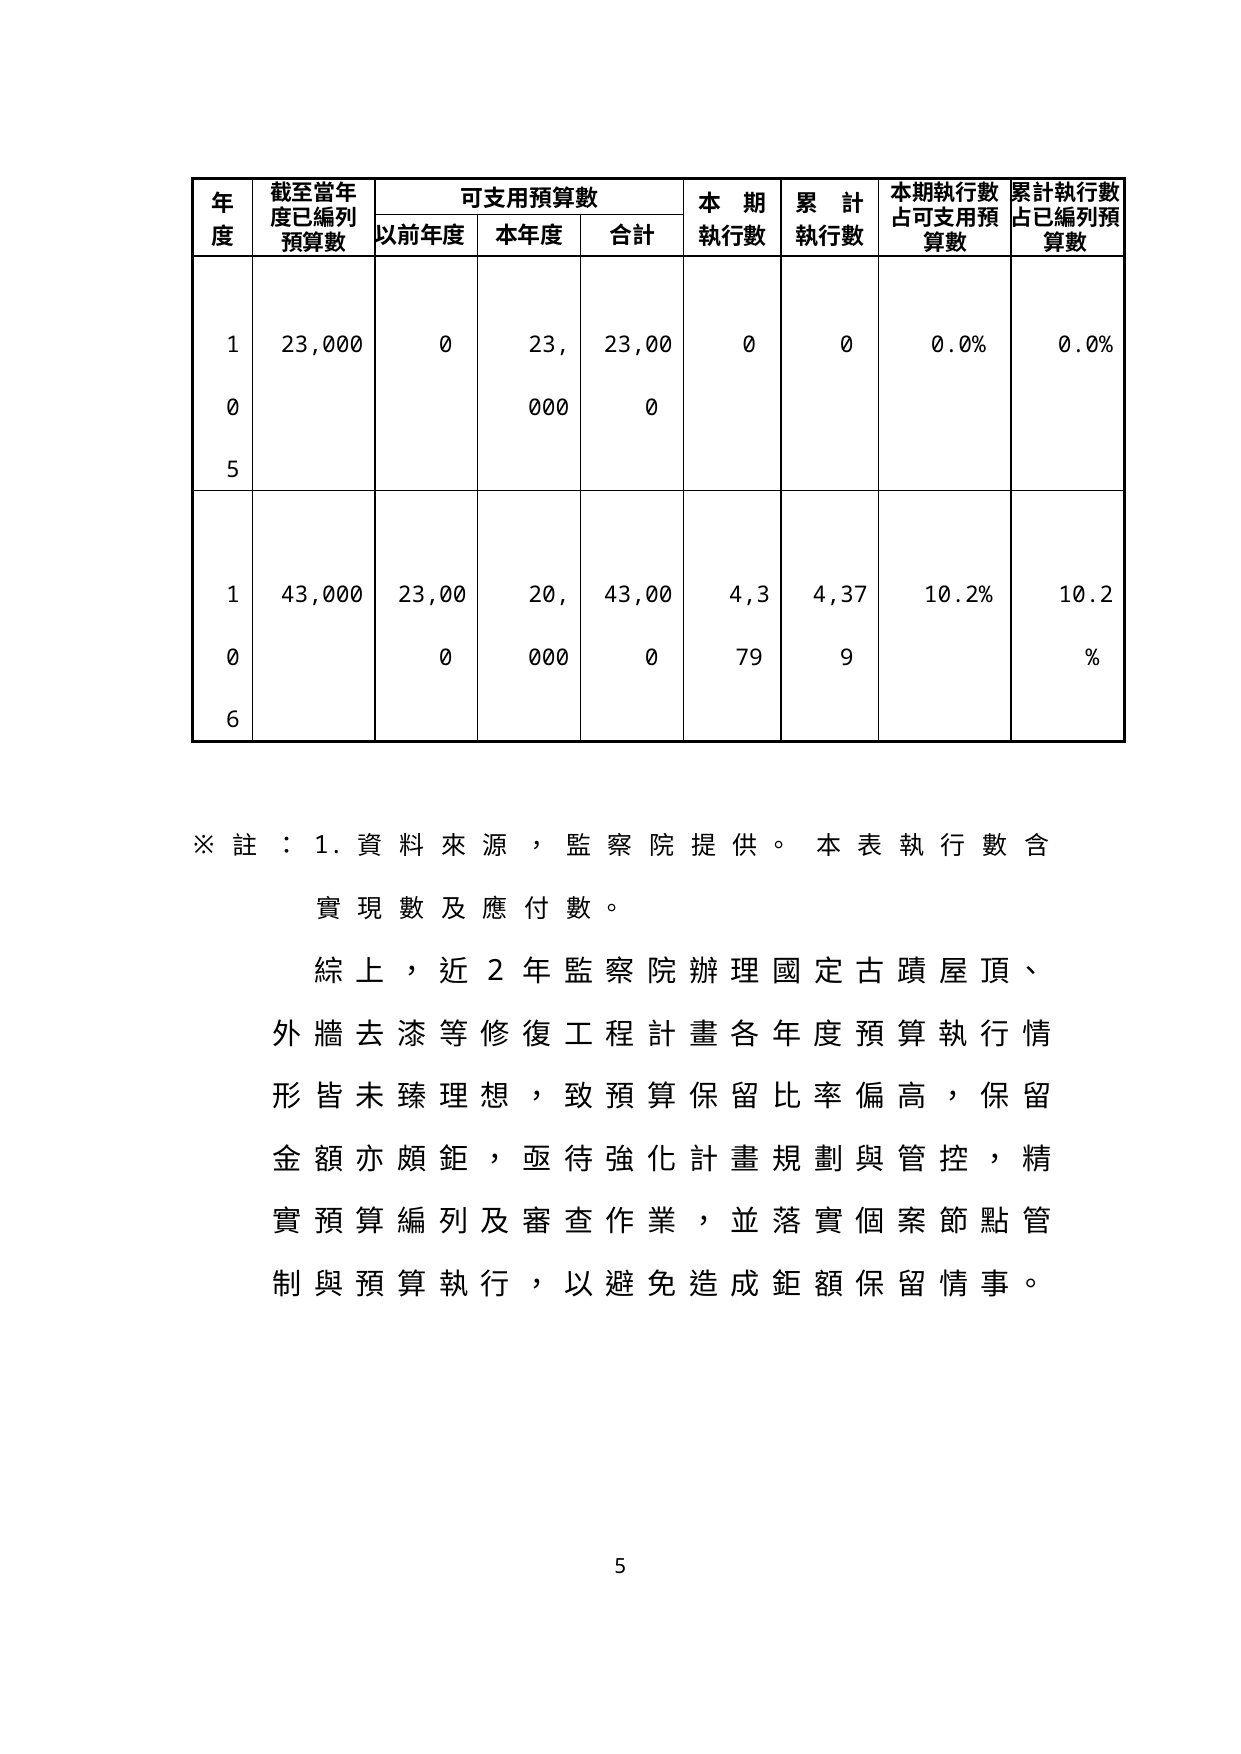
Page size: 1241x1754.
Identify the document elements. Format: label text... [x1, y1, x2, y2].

table_cell 0 [684, 257, 780, 490]
table_cell 4,379 [684, 491, 780, 740]
table_cell 43,000 [581, 491, 683, 740]
table_cell 10.2% [879, 491, 1010, 740]
table_cell 以前年度 [376, 215, 477, 255]
table_cell 0.0% [1012, 257, 1123, 490]
table_cell 4,379 [782, 491, 878, 740]
table_cell 0 [782, 257, 878, 490]
table_cell 10.2% [1012, 491, 1123, 740]
table_header 可支用預算數 [376, 180, 683, 213]
table_cell 23,000 [581, 257, 683, 490]
table_cell 43,000 [253, 491, 374, 740]
table_cell 105 [194, 257, 252, 490]
table_cell 23,000 [376, 491, 477, 740]
table_cell 0.0% [879, 257, 1010, 490]
table_header 本期執行數占可支用預算數 [879, 180, 1010, 255]
table_header 累計執行數占已編列預算數 [1012, 180, 1123, 255]
table_cell 23,000 [253, 257, 374, 490]
table_cell 106 [194, 491, 252, 740]
table_cell 20,000 [478, 491, 580, 740]
table_header 累 計 執行數 [782, 180, 878, 255]
table_header 截至當年度已編列預算數 [253, 180, 374, 255]
table_cell 本年度 [478, 215, 580, 255]
text 綜上，近2年監察院辦理國定古蹟屋頂、外牆去漆等修復工程計畫各年度預算執行情形皆未臻理想，致預算保留比率偏高，保留金額亦頗鉅，亟待強化計畫規劃與管控，精實預算編列及審查作業，並落實個案節點管制與預算執行，以避免造成鉅額保留情事。 [242, 927, 1058, 1302]
table_header 本 期 執行數 [684, 180, 780, 255]
table_cell 0 [376, 257, 477, 490]
table_cell 合計 [581, 215, 683, 255]
table_header 年度 [194, 180, 252, 255]
text ※註：1.資料來源，監察院提供。本表執行數含實現數及應付數。 [183, 802, 1058, 927]
table_cell 23,000 [478, 257, 580, 490]
